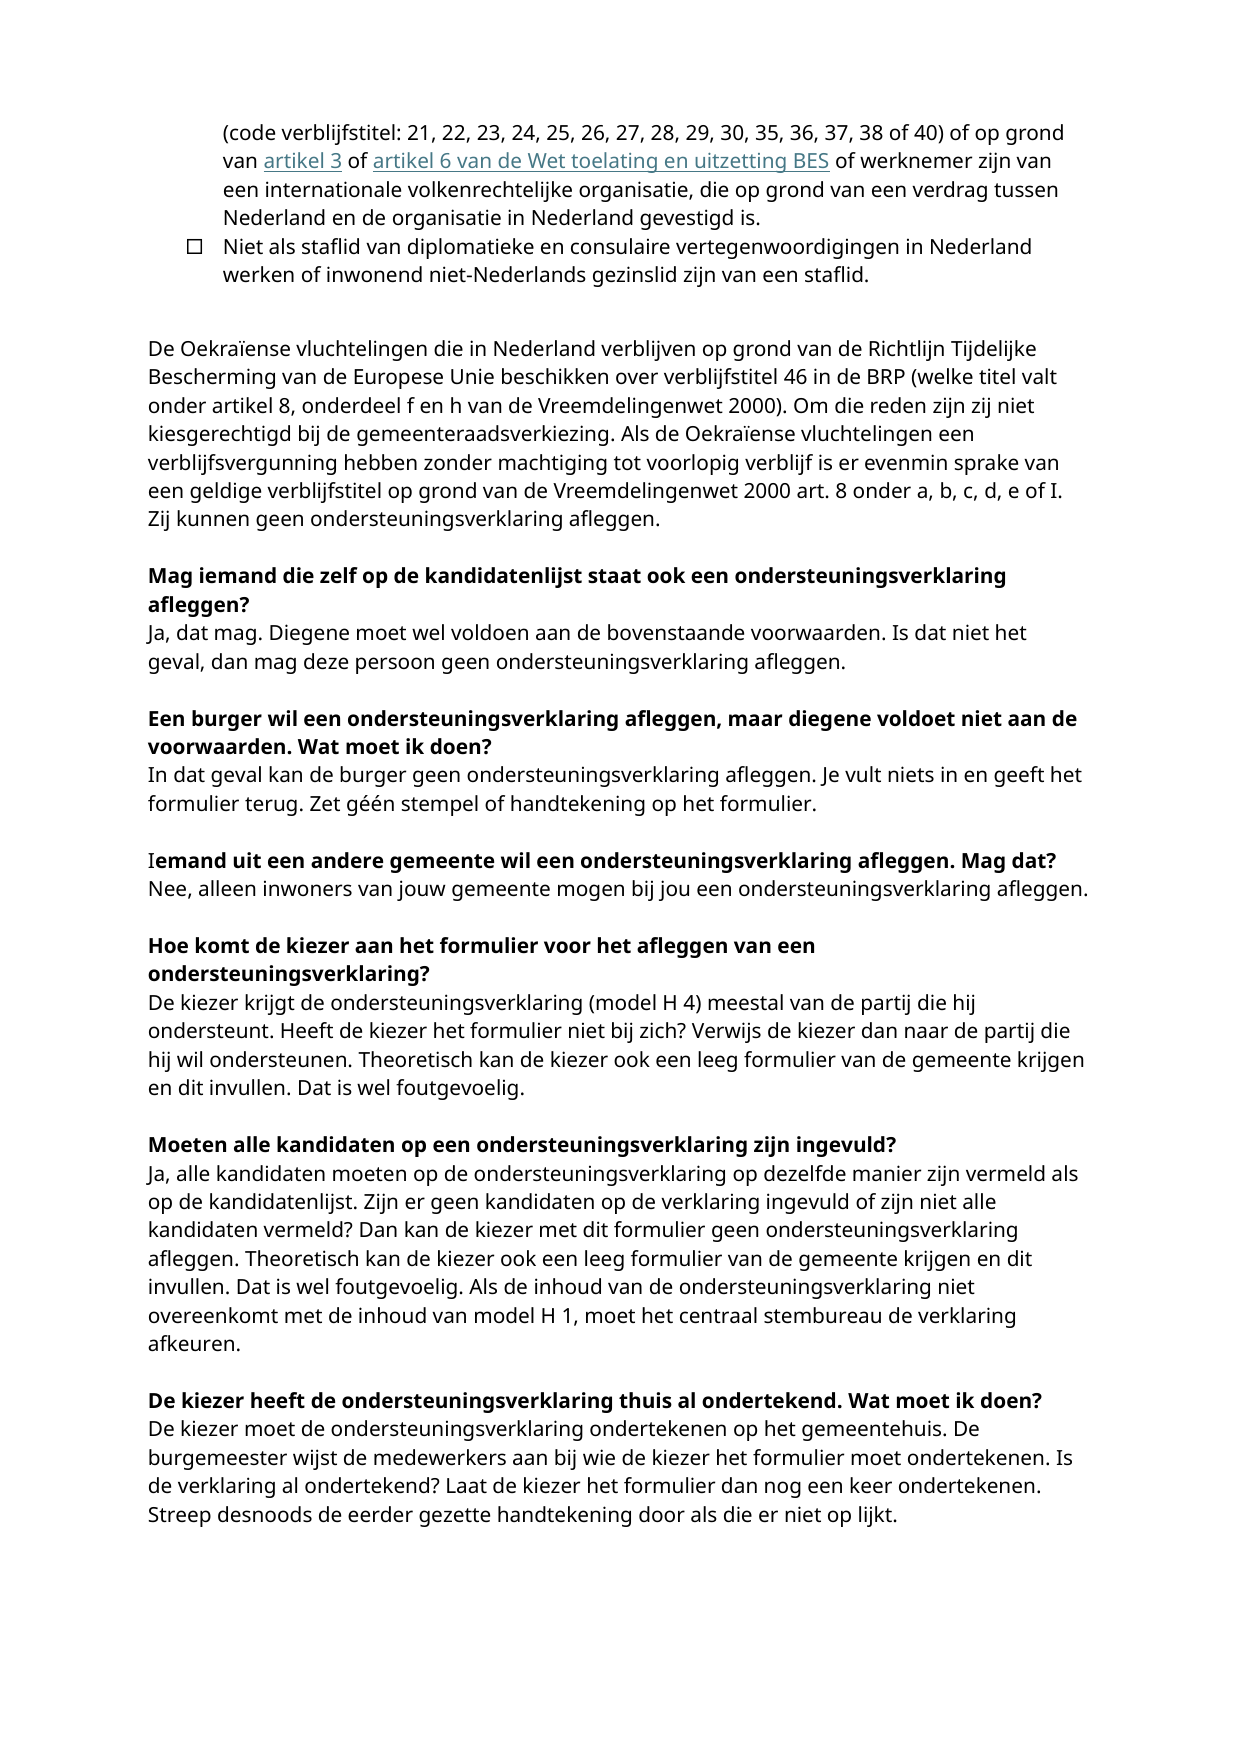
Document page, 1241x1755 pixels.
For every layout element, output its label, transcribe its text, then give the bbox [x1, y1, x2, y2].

text Mag iemand die zelf op de kandidatenlijst staat ook een ondersteuningsverklaring afleggen? [148, 561, 1090, 618]
text Hoe komt de kiezer aan het formulier voor het afleggen van een ondersteuningsverklaring? [148, 931, 1090, 988]
text De kiezer moet de ondersteuningsverklaring ondertekenen op het gemeentehuis. De burgemeester wijst de medewerkers aan bij wie de kiezer het formulier moet ondertekenen. Is de verklaring al ondertekend? Laat de kiezer het formulier dan nog een keer ondertekenen. Streep desnoods de eerder gezette handtekening door als die er niet op lijkt. [148, 1414, 1090, 1528]
text Een burger wil een ondersteuningsverklaring afleggen, maar diegene voldoet niet aan de voorwaarden. Wat moet ik doen? [148, 704, 1090, 761]
list (code verblijfstitel: 21, 22, 23, 24, 25, 26, 27, 28, 29, 30, 35, 36, 37, 38 of 40) of op grond van artikel 3 of artikel 6 van de Wet toelating en uitzetting BES of werknemer zijn van een internationale volkenrechtelijke organisatie, die op grond van een verdrag tussen Nederland en de organisatie in Nederland gevestigd is. [185, 118, 1090, 232]
text De Oekraïense vluchtelingen die in Nederland verblijven op grond van de Richtlijn Tijdelijke Bescherming van de Europese Unie beschikken over verblijfstitel 46 in de BRP (welke titel valt onder artikel 8, onderdeel f en h van de Vreemdelingenwet 2000). Om die reden zijn zij niet kiesgerechtigd bij de gemeenteraadsverkiezing. Als de Oekraïense vluchtelingen een verblijfsvergunning hebben zonder machtiging tot voorlopig verblijf is er evenmin sprake van een geldige verblijfstitel op grond van de Vreemdelingenwet 2000 art. 8 onder a, b, c, d, e of I. Zij kunnen geen ondersteuningsverklaring afleggen. [148, 334, 1090, 533]
text In dat geval kan de burger geen ondersteuningsverklaring afleggen. Je vult niets in en geeft het formulier terug. Zet géén stempel of handtekening op het formulier. [148, 761, 1090, 817]
text Nee, alleen inwoners van jouw gemeente mogen bij jou een ondersteuningsverklaring afleggen. [148, 874, 1090, 903]
text De kiezer krijgt de ondersteuningsverklaring (model H 4) meestal van de partij die hij ondersteunt. Heeft de kiezer het formulier niet bij zich? Verwijs de kiezer dan naar de partij die hij wil ondersteunen. Theoretisch kan de kiezer ook een leeg formulier van de gemeente krijgen en dit invullen. Dat is wel foutgevoelig. [148, 988, 1090, 1102]
list Niet als staflid van diplomatieke en consulaire vertegenwoordigingen in Nederland werken of inwonend niet-Nederlands gezinslid zijn van een staflid. [185, 232, 1090, 289]
text Ja, alle kandidaten moeten op de ondersteuningsverklaring op dezelfde manier zijn vermeld als op de kandidatenlijst. Zijn er geen kandidaten op de verklaring ingevuld of zijn niet alle kandidaten vermeld? Dan kan de kiezer met dit formulier geen ondersteuningsverklaring afleggen. Theoretisch kan de kiezer ook een leeg formulier van de gemeente krijgen en dit invullen. Dat is wel foutgevoelig. Als de inhoud van de ondersteuningsverklaring niet overeenkomt met de inhoud van model H 1, moet het centraal stembureau de verklaring afkeuren. [148, 1159, 1090, 1358]
text De kiezer heeft de ondersteuningsverklaring thuis al ondertekend. Wat moet ik doen? [148, 1386, 1090, 1414]
text Iemand uit een andere gemeente wil een ondersteuningsverklaring afleggen. Mag dat? [148, 846, 1090, 874]
text Moeten alle kandidaten op een ondersteuningsverklaring zijn ingevuld? [148, 1130, 1090, 1159]
text Ja, dat mag. Diegene moet wel voldoen aan de bovenstaande voorwaarden. Is dat niet het geval, dan mag deze persoon geen ondersteuningsverklaring afleggen. [148, 618, 1090, 675]
